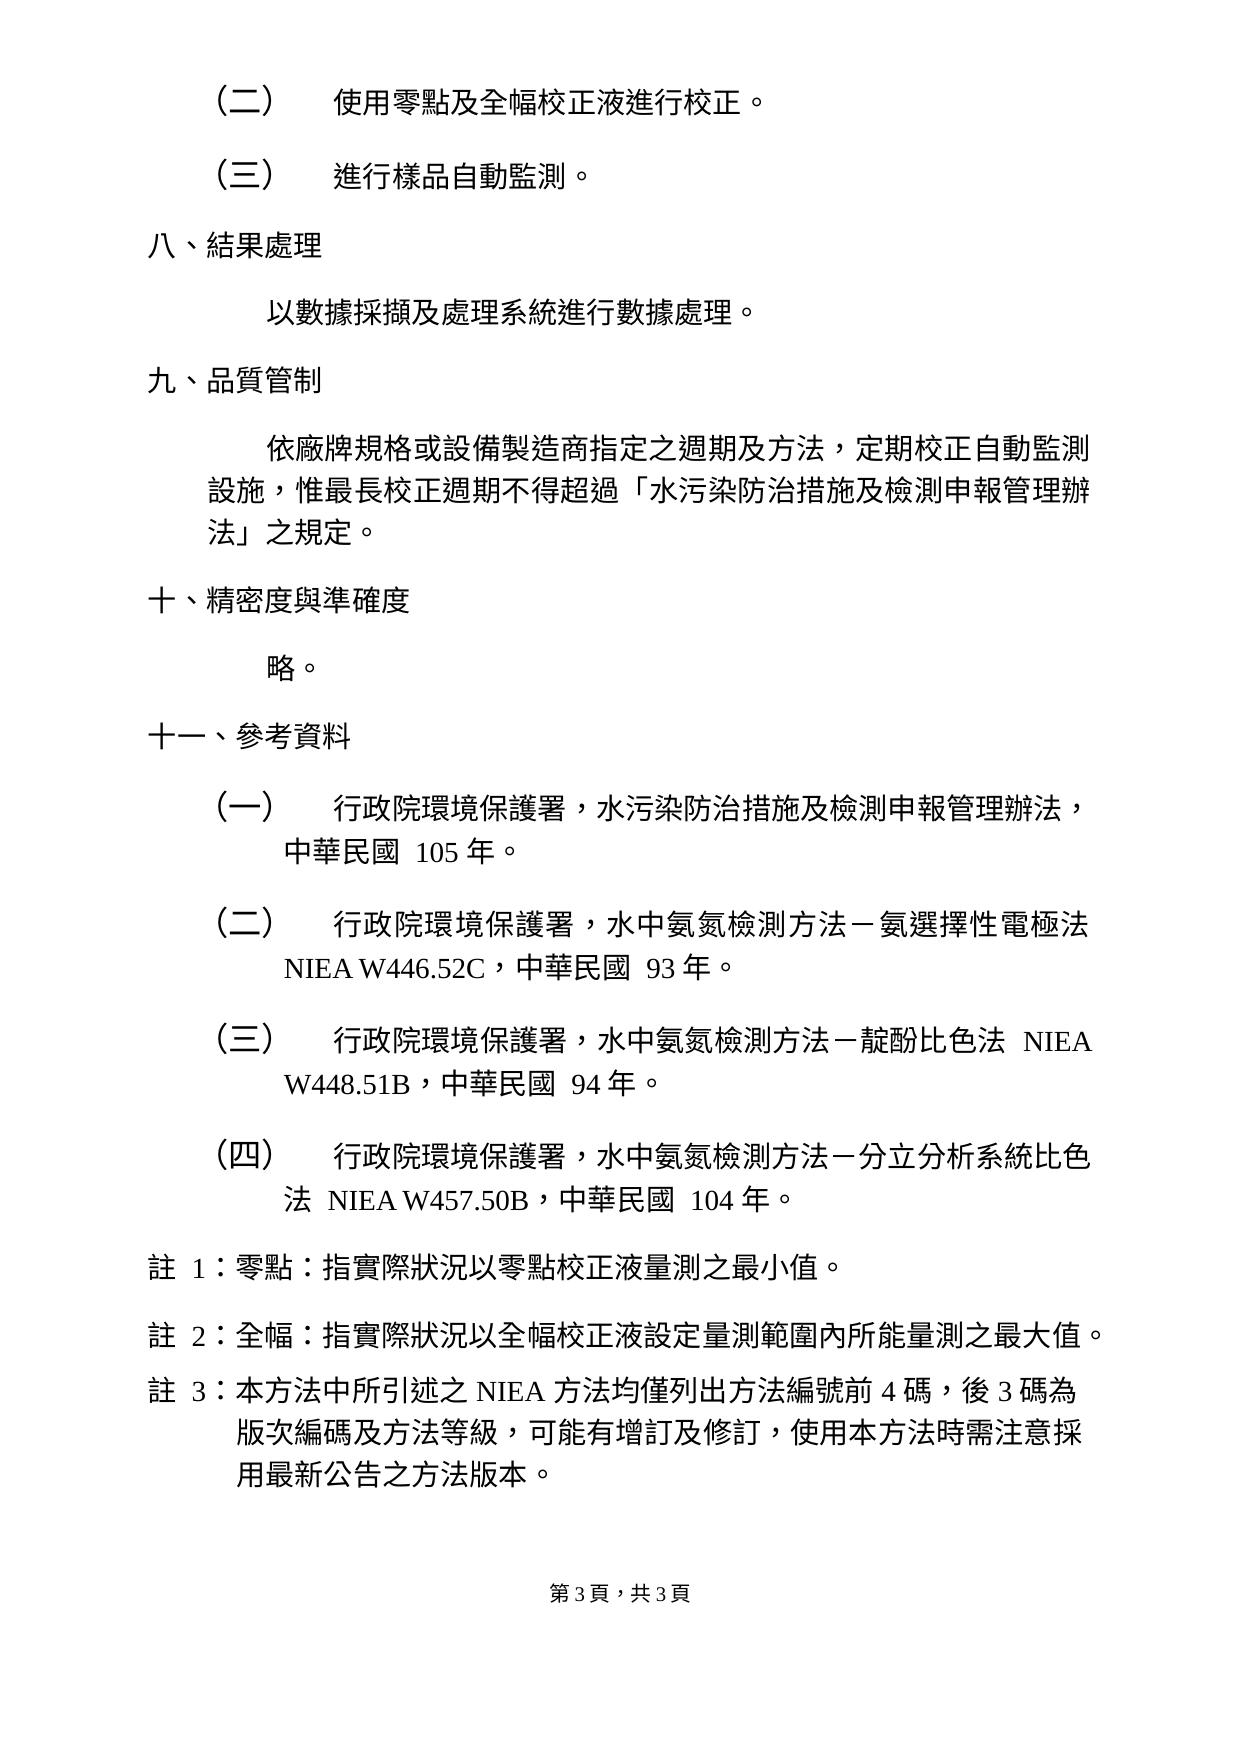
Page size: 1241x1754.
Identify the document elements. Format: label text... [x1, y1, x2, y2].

text 以數據採擷及處理系統進行數據處理。 [207, 290, 1092, 332]
text 註 2：全幅：指實際狀況以全幅校正液設定量測範圍內所能量測之最大值。 [148, 1312, 1092, 1354]
list 進行樣品自動監測。 [195, 149, 1092, 197]
text 註 1：零點：指實際狀況以零點校正液量測之最小值。 [148, 1244, 1092, 1287]
text 八、結果處理 [148, 222, 1092, 264]
text 略。 [207, 645, 1092, 688]
text 註 3：本方法中所引述之 NIEA 方法均僅列出方法編號前 4 碼，後 3 碼為版次編碼及方法等級，可能有增訂及修訂，使用本方法時需注意採用最新公告之方法版本。 [148, 1367, 1092, 1494]
list 使用零點及全幅校正液進行校正。 [195, 75, 1092, 123]
text 九、品質管制 [148, 358, 1092, 400]
list 行政院環境保護署，水污染防治措施及檢測申報管理辦法，中華民國 105 年。 [195, 781, 1092, 871]
list 行政院環境保護署，水中氨氮檢測方法－氨選擇性電極法 NIEA W446.52C，中華民國 93 年。 [195, 897, 1092, 987]
text 十一、參考資料 [148, 713, 1092, 755]
text 十、精密度與準確度 [148, 578, 1092, 620]
list 行政院環境保護署，水中氨氮檢測方法－靛酚比色法 NIEA W448.51B，中華民國 94 年。 [195, 1013, 1092, 1103]
text 依廠牌規格或設備製造商指定之週期及方法，定期校正自動監測設施，惟最長校正週期不得超過「水污染防治措施及檢測申報管理辦法」之規定。 [207, 425, 1092, 552]
list 行政院環境保護署，水中氨氮檢測方法－分立分析系統比色法 NIEA W457.50B，中華民國 104 年。 [195, 1129, 1092, 1219]
